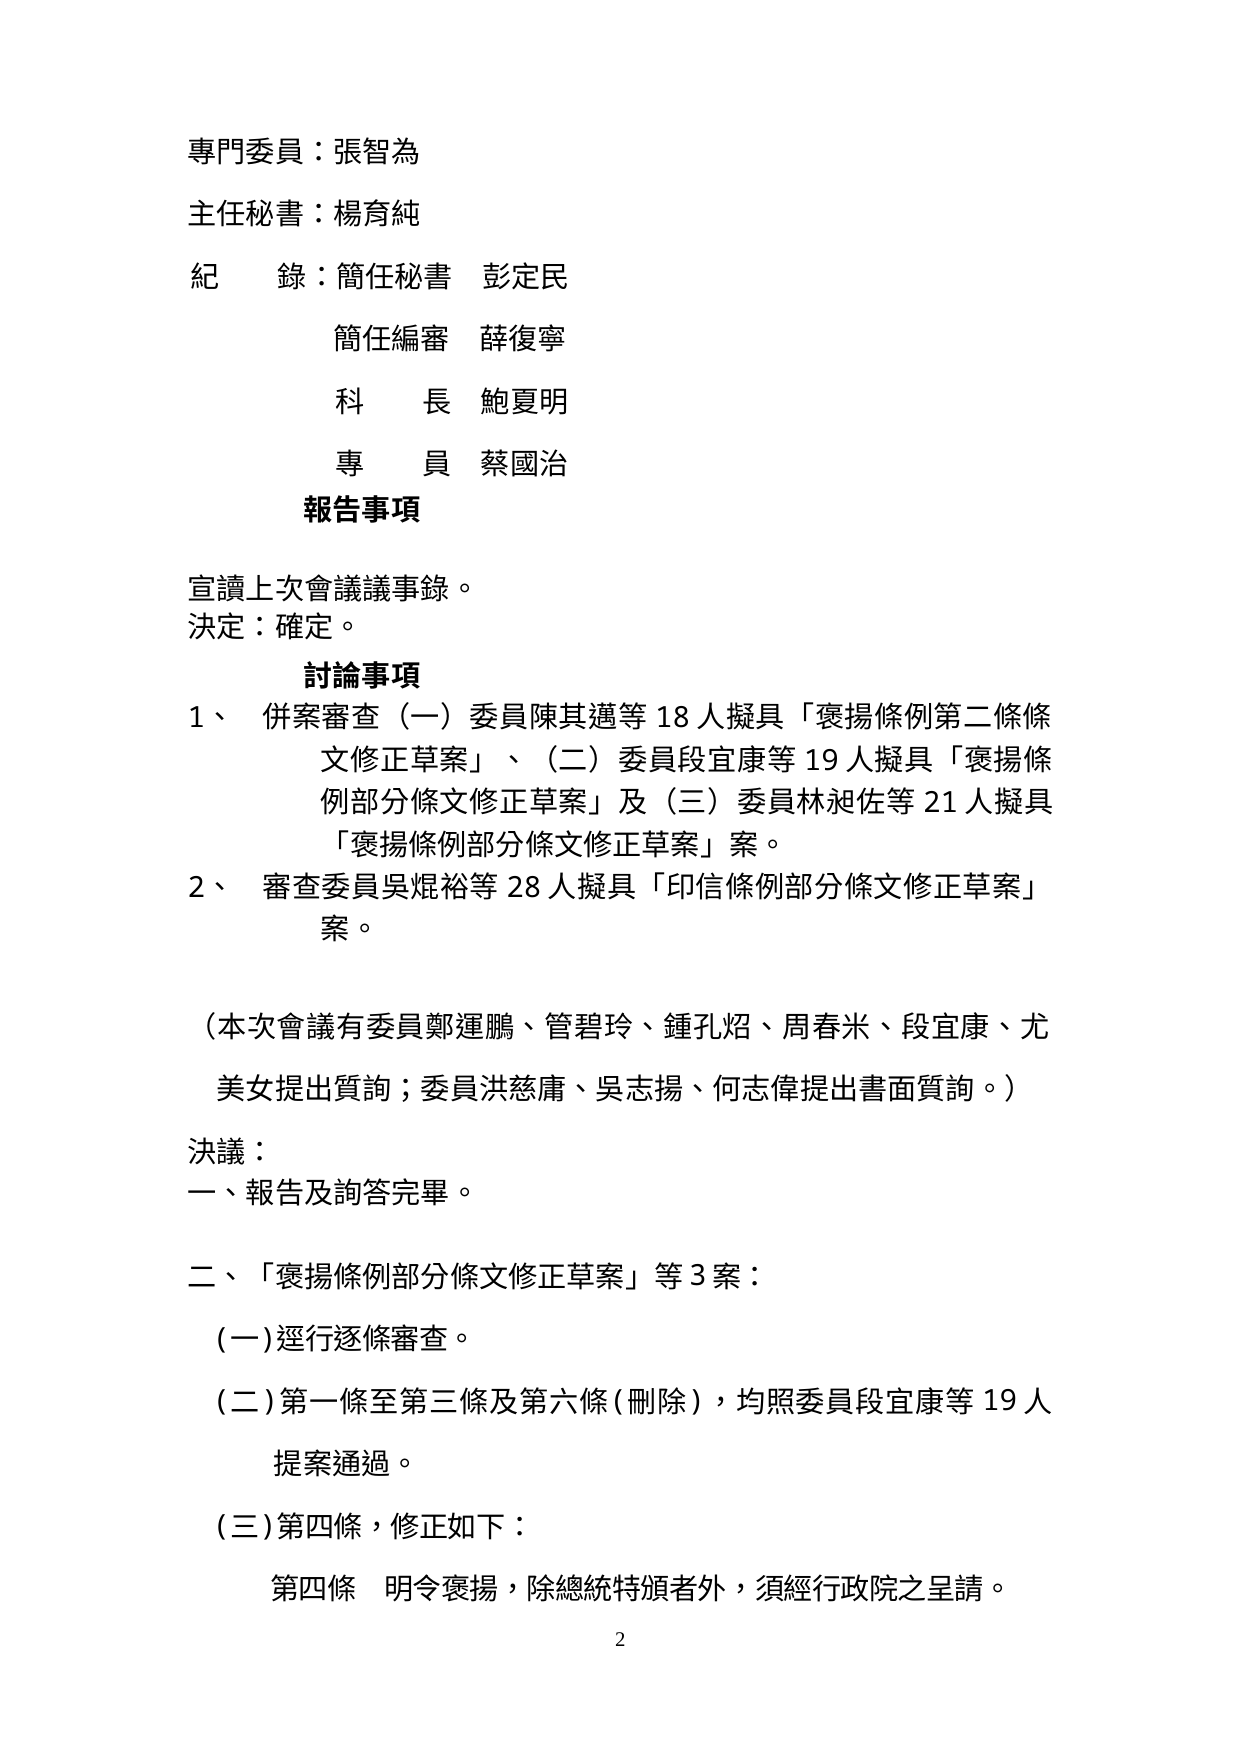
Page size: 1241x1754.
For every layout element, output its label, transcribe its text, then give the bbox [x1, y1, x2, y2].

text （本次會議有委員鄭運鵬、管碧玲、鍾孔炤、周春米、段宜康、尤美女提出質詢；委員洪慈庸、吳志揚、何志偉提出書面質詢。） [187, 983, 1053, 1108]
text (一)逕行逐條審查。 [212, 1295, 1053, 1358]
text 紀 錄：簡任秘書 彭定民 [187, 233, 1053, 295]
list 併案審查（一）委員陳其邁等18人擬具「褒揚條例第二條條文修正草案」、（二）委員段宜康等19人擬具「褒揚條例部分條文修正草案」及（三）委員林昶佐等21人擬具「褒揚條例部分條文修正草案」案。 [187, 694, 1053, 863]
text 一、報告及詢答完畢。 [187, 1170, 1053, 1212]
text 第四條 明令褒揚，除總統特頒者外，須經行政院之呈請。 [270, 1545, 1053, 1608]
text 報告事項 [187, 490, 1053, 528]
text (二)第一條至第三條及第六條(刪除)，均照委員段宜康等19人提案通過。 [212, 1358, 1053, 1483]
text 宣讀上次會議議事錄。 [187, 545, 1053, 608]
text 主任秘書：楊育純 [187, 170, 1053, 233]
list 審查委員吳焜裕等28人擬具「印信條例部分條文修正草案」案。 [187, 863, 1053, 948]
text (三)第四條，修正如下： [212, 1483, 1053, 1545]
text 專門委員：張智為 [187, 108, 1053, 170]
text 決議： [187, 1108, 1053, 1170]
text 二、「褒揚條例部分條文修正草案」等3案： [187, 1233, 1053, 1295]
text 科 長 鮑夏明 [187, 358, 1053, 420]
text 討論事項 [187, 656, 1053, 694]
text 簡任編審 薛復寧 [187, 295, 1053, 358]
text 專 員 蔡國治 [187, 420, 1053, 483]
text 決定：確定。 [187, 608, 1053, 645]
